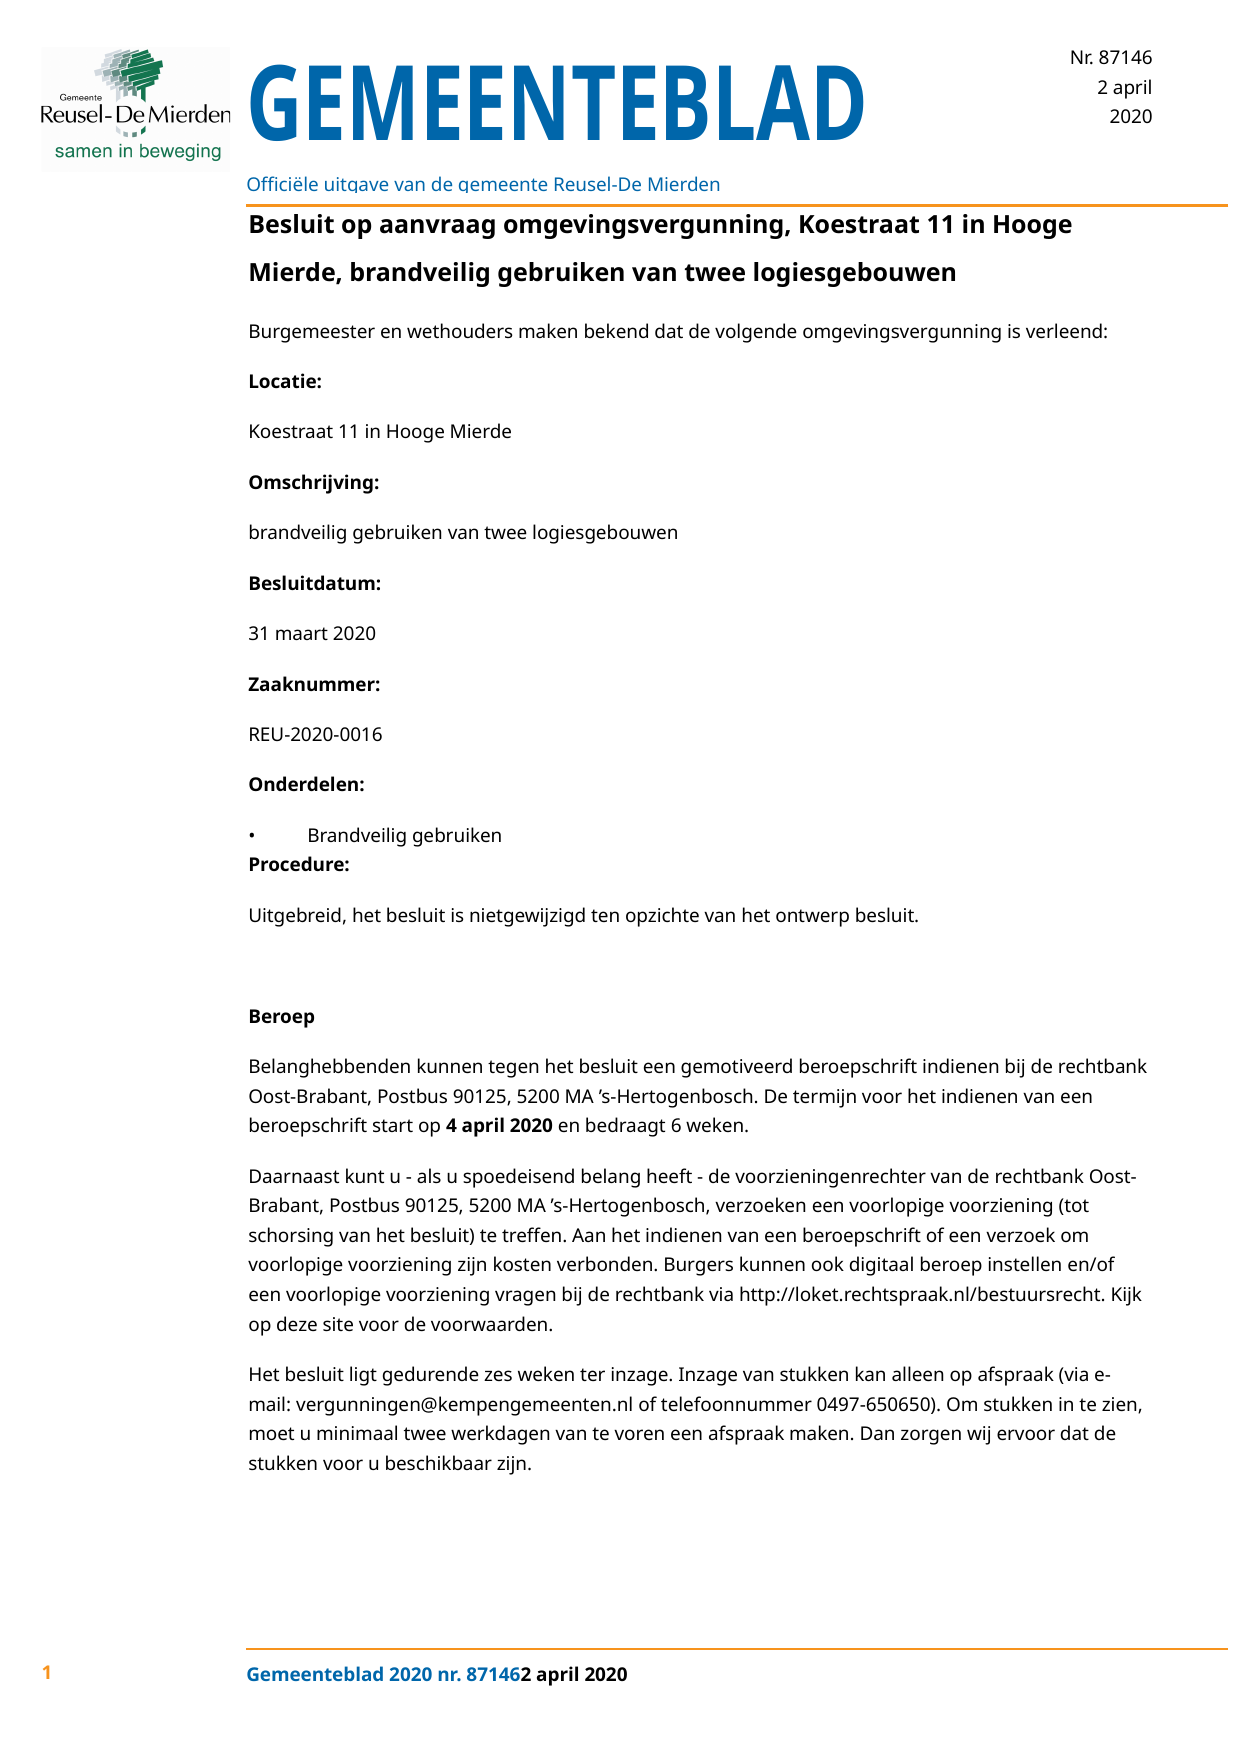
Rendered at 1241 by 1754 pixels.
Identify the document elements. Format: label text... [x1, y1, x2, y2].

text Procedure: [248, 852, 1152, 877]
text 31 maart 2020 [248, 620, 1152, 646]
text Locatie: [248, 368, 1152, 394]
text Onderdelen: [248, 772, 1152, 797]
text Besluit op aanvraag omgevingsvergunning, Koestraat 11 in Hooge Mierde, brandveilig gebruiken van twee logiesgebouwen [248, 207, 1152, 288]
text brandveilig gebruiken van twee logiesgebouwen [248, 519, 1152, 545]
list Brandveilig gebruiken [248, 822, 1152, 848]
text Belanghebbenden kunnen tegen het besluit een gemotiveerd beroepschrift indienen bij de rechtbank Oost-Brabant, Postbus 90125, 5200 MA ’s-Hertogenbosch. De termijn voor het indienen van een beroepschrift start op 4 april 2020 en bedraagt 6 weken. [248, 1053, 1152, 1138]
text Koestraat 11 in Hooge Mierde [248, 419, 1152, 444]
text Uitgebreid, het besluit is nietgewijzigd ten opzichte van het ontwerp besluit. [248, 902, 1152, 928]
text Beroep [248, 1003, 1152, 1029]
text Burgemeester en wethouders maken bekend dat de volgende omgevingsvergunning is verleend: [248, 318, 1152, 344]
text Besluitdatum: [248, 570, 1152, 596]
text Omschrijving: [248, 469, 1152, 495]
picture [41, 47, 231, 172]
text Zaaknummer: [248, 671, 1152, 697]
text REU-2020-0016 [248, 721, 1152, 747]
text Het besluit ligt gedurende zes weken ter inzage. Inzage van stukken kan alleen op afspraak (via e-mail: vergunningen@kempengemeenten.nl of telefoonnummer 0497-650650). Om stukken in te zien, moet u minimaal twee werkdagen van te voren een afspraak maken. Dan zorgen wij ervoor dat de stukken voor u beschikbaar zijn. [248, 1361, 1152, 1476]
text Daarnaast kunt u - als u spoedeisend belang heeft - de voorzieningenrechter van de rechtbank Oost-Brabant, Postbus 90125, 5200 MA ’s-Hertogenbosch, verzoeken een voorlopige voorziening (tot schorsing van het besluit) te treffen. Aan het indienen van een beroepschrift of een verzoek om voorlopige voorziening zijn kosten verbonden. Burgers kunnen ook digitaal beroep instellen en/of een voorlopige voorziening vragen bij de rechtbank via http://loket.rechtspraak.nl/bestuursrecht. Kijk op deze site voor de voorwaarden. [248, 1163, 1152, 1337]
